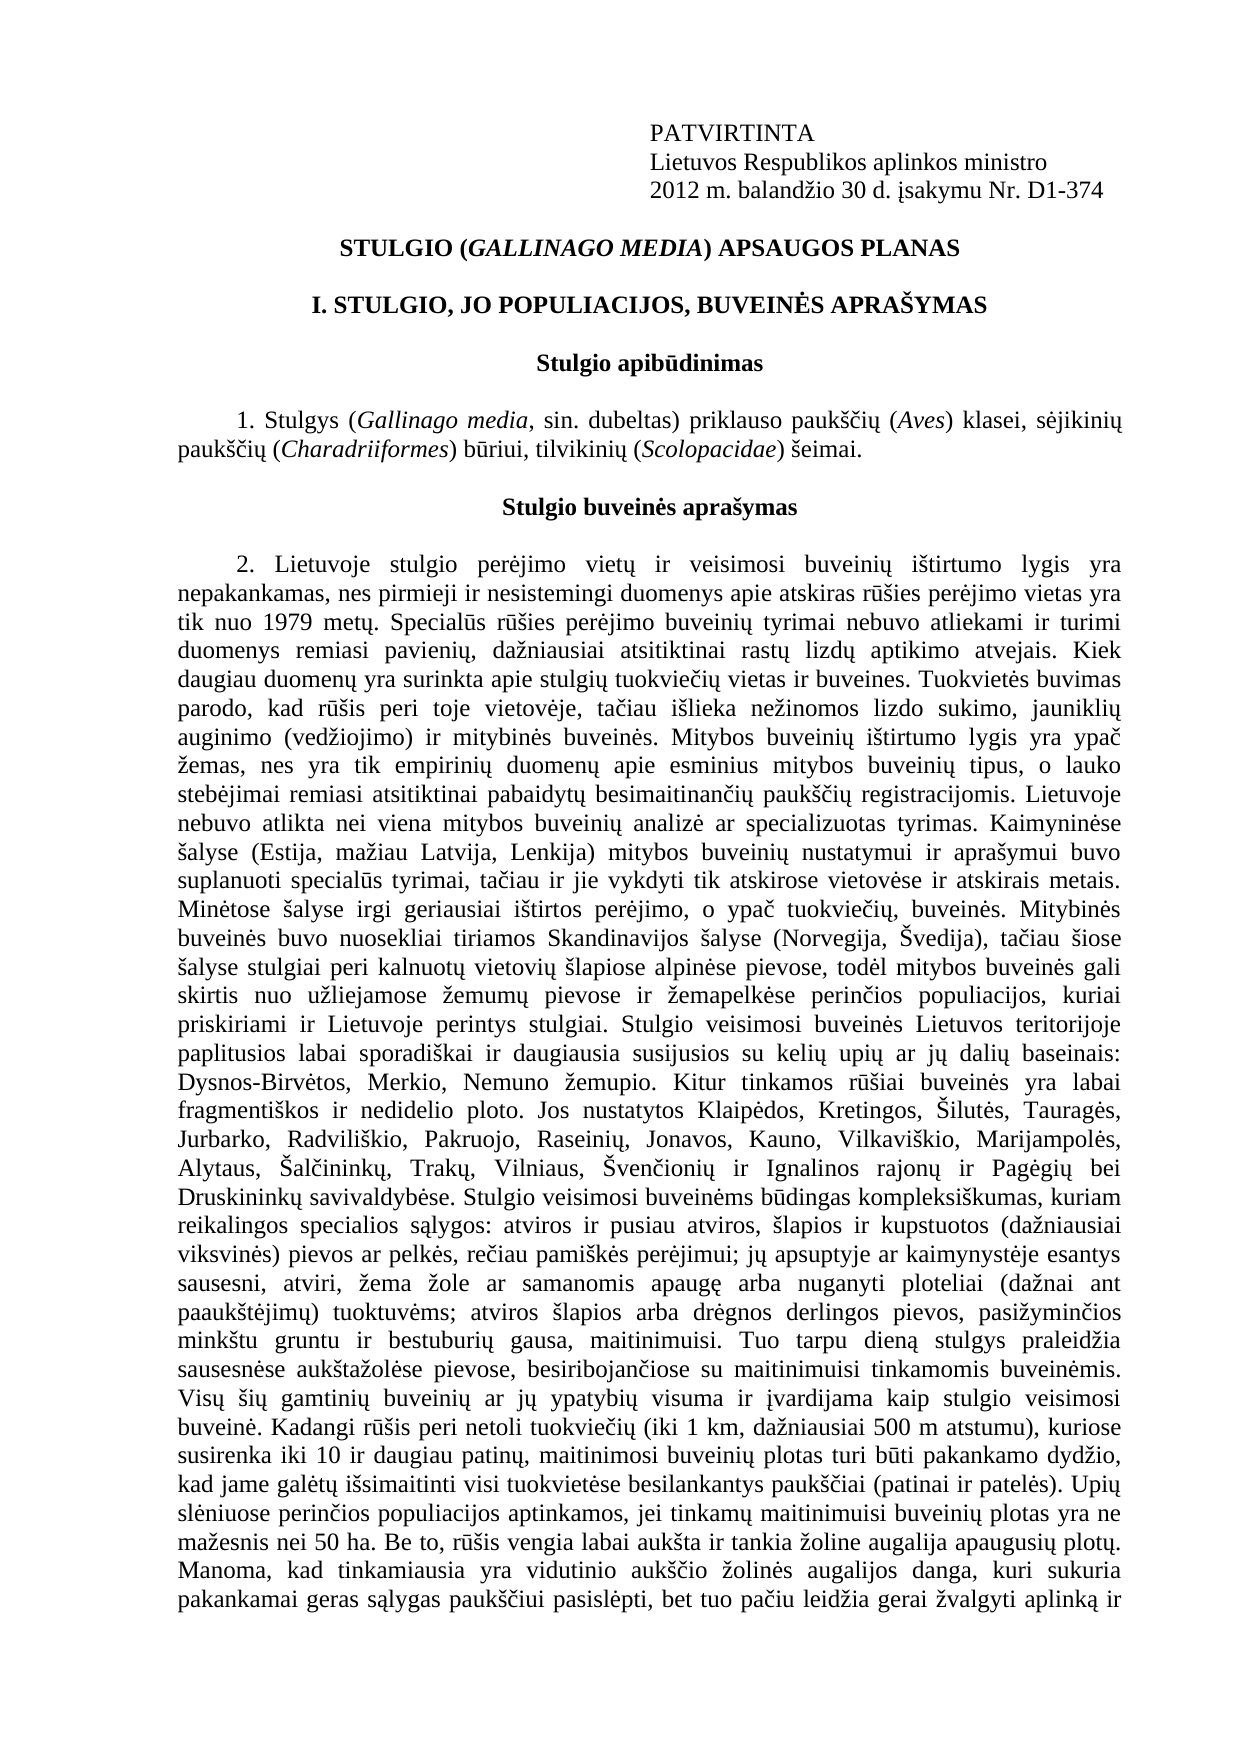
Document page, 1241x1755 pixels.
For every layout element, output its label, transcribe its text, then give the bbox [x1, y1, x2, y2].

text 2. Lietuvoje stulgio perėjimo vietų ir veisimosi buveinių ištirtumo lygis yra nepakankamas, nes pirmieji ir nesistemingi duomenys apie atskiras rūšies perėjimo vietas yra tik nuo 1979 metų. Specialūs rūšies perėjimo buveinių tyrimai nebuvo atliekami ir turimi duomenys remiasi pavienių, dažniausiai atsitiktinai rastų lizdų aptikimo atvejais. Kiek daugiau duomenų yra surinkta apie stulgių tuokviečių vietas ir buveines. Tuokvietės buvimas parodo, kad rūšis peri toje vietovėje, tačiau išlieka nežinomos lizdo sukimo, jauniklių auginimo (vedžiojimo) ir mitybinės buveinės. Mitybos buveinių ištirtumo lygis yra ypač žemas, nes yra tik empirinių duomenų apie esminius mitybos buveinių tipus, o lauko stebėjimai remiasi atsitiktinai pabaidytų besimaitinančių paukščių registracijomis. Lietuvoje nebuvo atlikta nei viena mitybos buveinių analizė ar specializuotas tyrimas. Kaimyninėse šalyse (Estija, mažiau Latvija, Lenkija) mitybos buveinių nustatymui ir aprašymui buvo suplanuoti specialūs tyrimai, tačiau ir jie vykdyti tik atskirose vietovėse ir atskirais metais. Minėtose šalyse irgi geriausiai ištirtos perėjimo, o ypač tuokviečių, buveinės. Mitybinės buveinės buvo nuosekliai tiriamos Skandinavijos šalyse (Norvegija, Švedija), tačiau šiose šalyse stulgiai peri kalnuotų vietovių šlapiose alpinėse pievose, todėl mitybos buveinės gali skirtis nuo užliejamose žemumų pievose ir žemapelkėse perinčios populiacijos, kuriai priskiriami ir Lietuvoje perintys stulgiai. Stulgio veisimosi buveinės Lietuvos teritorijoje paplitusios labai sporadiškai ir daugiausia susijusios su kelių upių ar jų dalių baseinais: Dysnos-Birvėtos, Merkio, Nemuno žemupio. Kitur tinkamos rūšiai buveinės yra labai fragmentiškos ir nedidelio ploto. Jos nustatytos Klaipėdos, Kretingos, Šilutės, Tauragės, Jurbarko, Radviliškio, Pakruojo, Raseinių, Jonavos, Kauno, Vilkaviškio, Marijampolės, Alytaus, Šalčininkų, Trakų, Vilniaus, Švenčionių ir Ignalinos rajonų ir Pagėgių bei Druskininkų savivaldybėse. Stulgio veisimosi buveinėms būdingas kompleksiškumas, kuriam reikalingos specialios sąlygos: atviros ir pusiau atviros, šlapios ir kupstuotos (dažniausiai viksvinės) pievos ar pelkės, rečiau pamiškės perėjimui; jų apsuptyje ar kaimynystėje esantys sausesni, atviri, žema žole ar samanomis apaugę arba nuganyti ploteliai (dažnai ant paaukštėjimų) tuoktuvėms; atviros šlapios arba drėgnos derlingos pievos, pasižyminčios minkštu gruntu ir bestuburių gausa, maitinimuisi. Tuo tarpu dieną stulgys praleidžia sausesnėse aukštažolėse pievose, besiribojančiose su maitinimuisi tinkamomis buveinėmis. Visų šių gamtinių buveinių ar jų ypatybių visuma ir įvardijama kaip stulgio veisimosi buveinė. Kadangi rūšis peri netoli tuokviečių (iki 1 km, dažniausiai 500 m atstumu), kuriose susirenka iki 10 ir daugiau patinų, maitinimosi buveinių plotas turi būti pakankamo dydžio, kad jame galėtų išsimaitinti visi tuokvietėse besilankantys paukščiai (patinai ir patelės). Upių slėniuose perinčios populiacijos aptinkamos, jei tinkamų maitinimuisi buveinių plotas yra ne mažesnis nei 50 ha. Be to, rūšis vengia labai aukšta ir tankia žoline augalija apaugusių plotų. Manoma, kad tinkamiausia yra vidutinio aukščio žolinės augalijos danga, kuri sukuria pakankamai geras sąlygas paukščiui pasislėpti, bet tuo pačiu leidžia gerai žvalgyti aplinką ir [177, 549, 1122, 1613]
text 1. Stulgys (Gallinago media, sin. dubeltas) priklauso paukščių (Aves) klasei, sėjikinių paukščių (Charadriiformes) būriui, tilvikinių (Scolopacidae) šeimai. [177, 406, 1122, 463]
text I. STULGIO, JO populiacijos, buveinės aprašymas [177, 291, 1122, 319]
text 2012 m. balandžio 30 d. įsakymu Nr. D1-374 [649, 176, 1122, 204]
text Lietuvos Respublikos aplinkos ministro [649, 147, 1122, 176]
text PATVIRTINTA [649, 118, 1122, 147]
text STULGIO (GALLINAGO MEDIA) APSAUGOS PLANAS [177, 233, 1122, 262]
text Stulgio apibūdinimas [177, 348, 1122, 377]
text Stulgio buveinės aprašymas [177, 492, 1122, 521]
